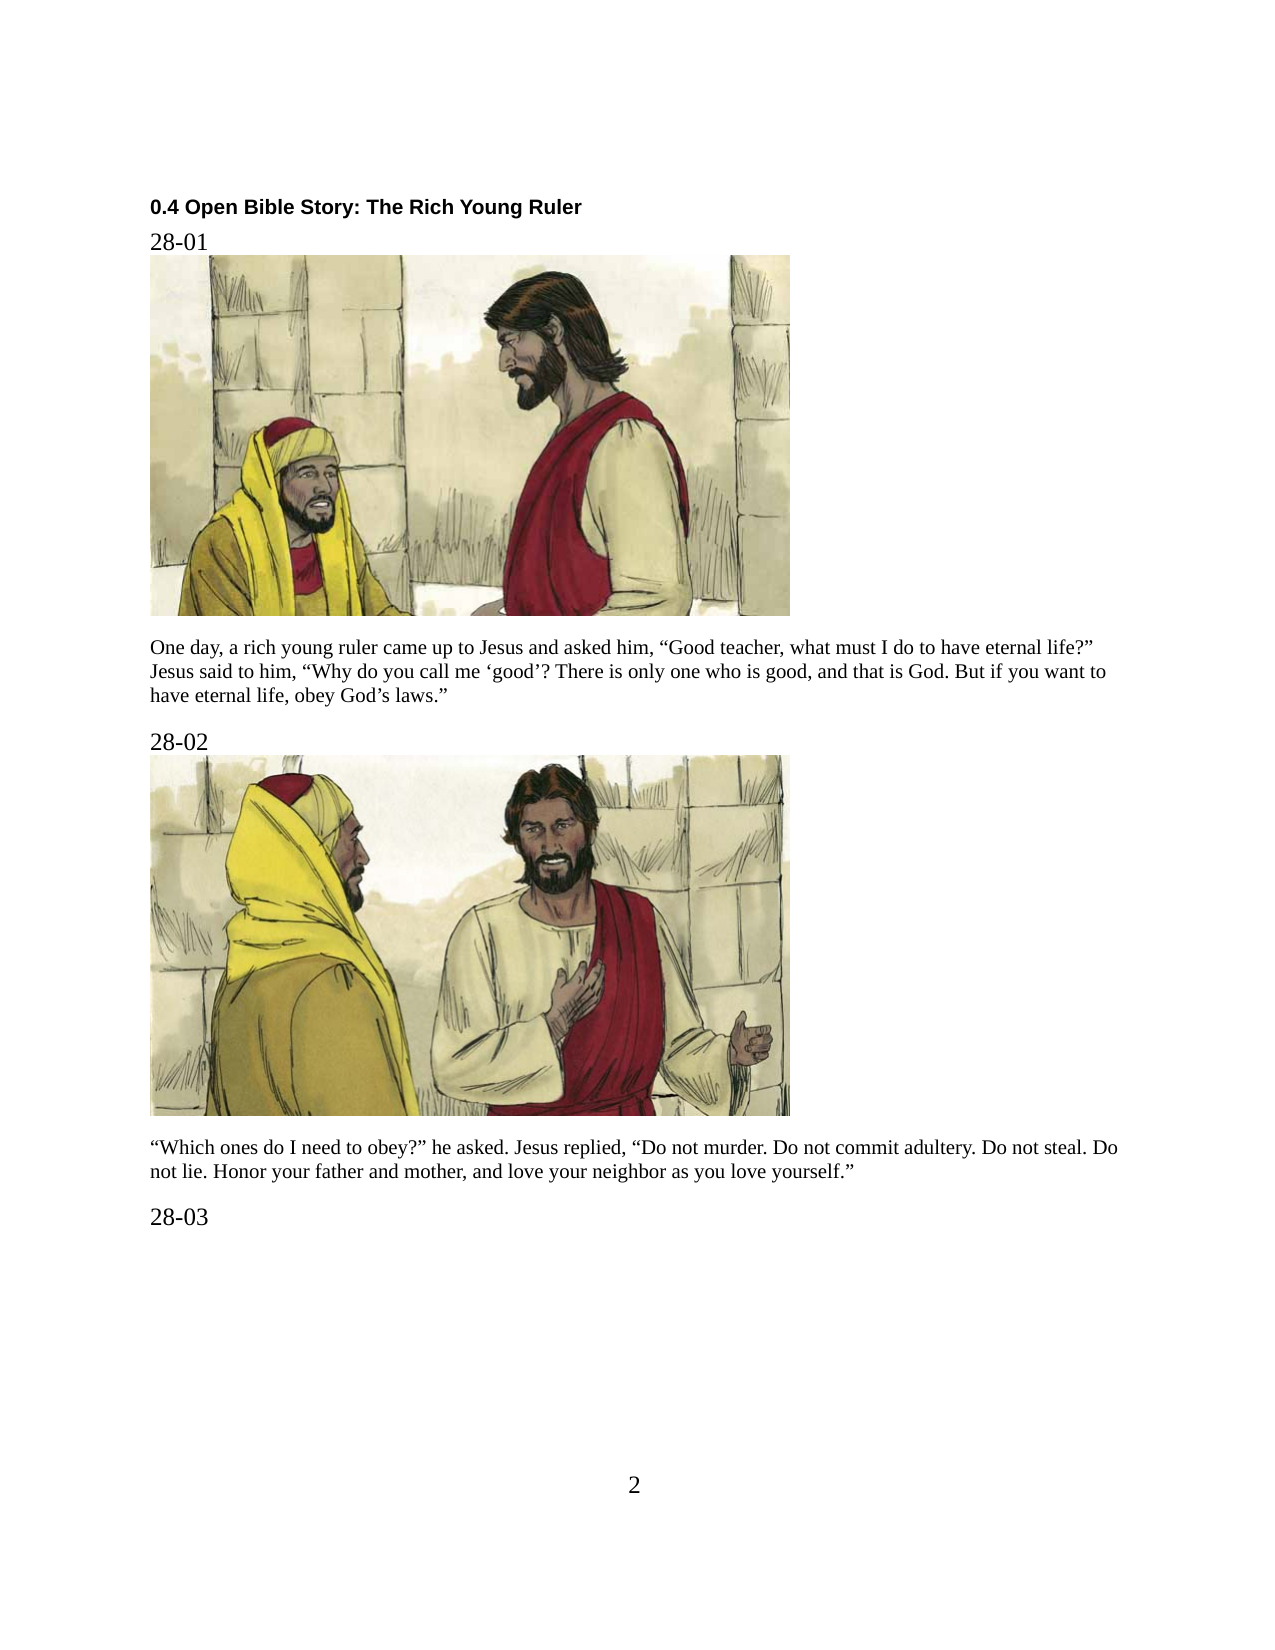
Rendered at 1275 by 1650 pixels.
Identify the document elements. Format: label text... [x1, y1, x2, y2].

subtitle 28-03 [150, 1202, 1125, 1231]
subtitle 28-01 [150, 227, 1125, 255]
subtitle 0.4 Open Bible Story: The Rich Young Ruler [150, 195, 1125, 219]
text “Which ones do I need to obey?” he asked. Jesus replied, “Do not murder. Do not commit adultery. Do not steal. Do not lie. Honor your father and mother, and love your neighbor as you love yourself.” [150, 1135, 1125, 1183]
subtitle 28-02 [150, 727, 1125, 755]
picture [150, 755, 790, 1116]
text One day, a rich young ruler came up to Jesus and asked him, “Good teacher, what must I do to have eternal life?” Jesus said to him, “Why do you call me ‘good’? There is only one who is good, and that is God. But if you want to have eternal life, obey God’s laws.” [150, 635, 1125, 707]
picture [150, 255, 790, 616]
